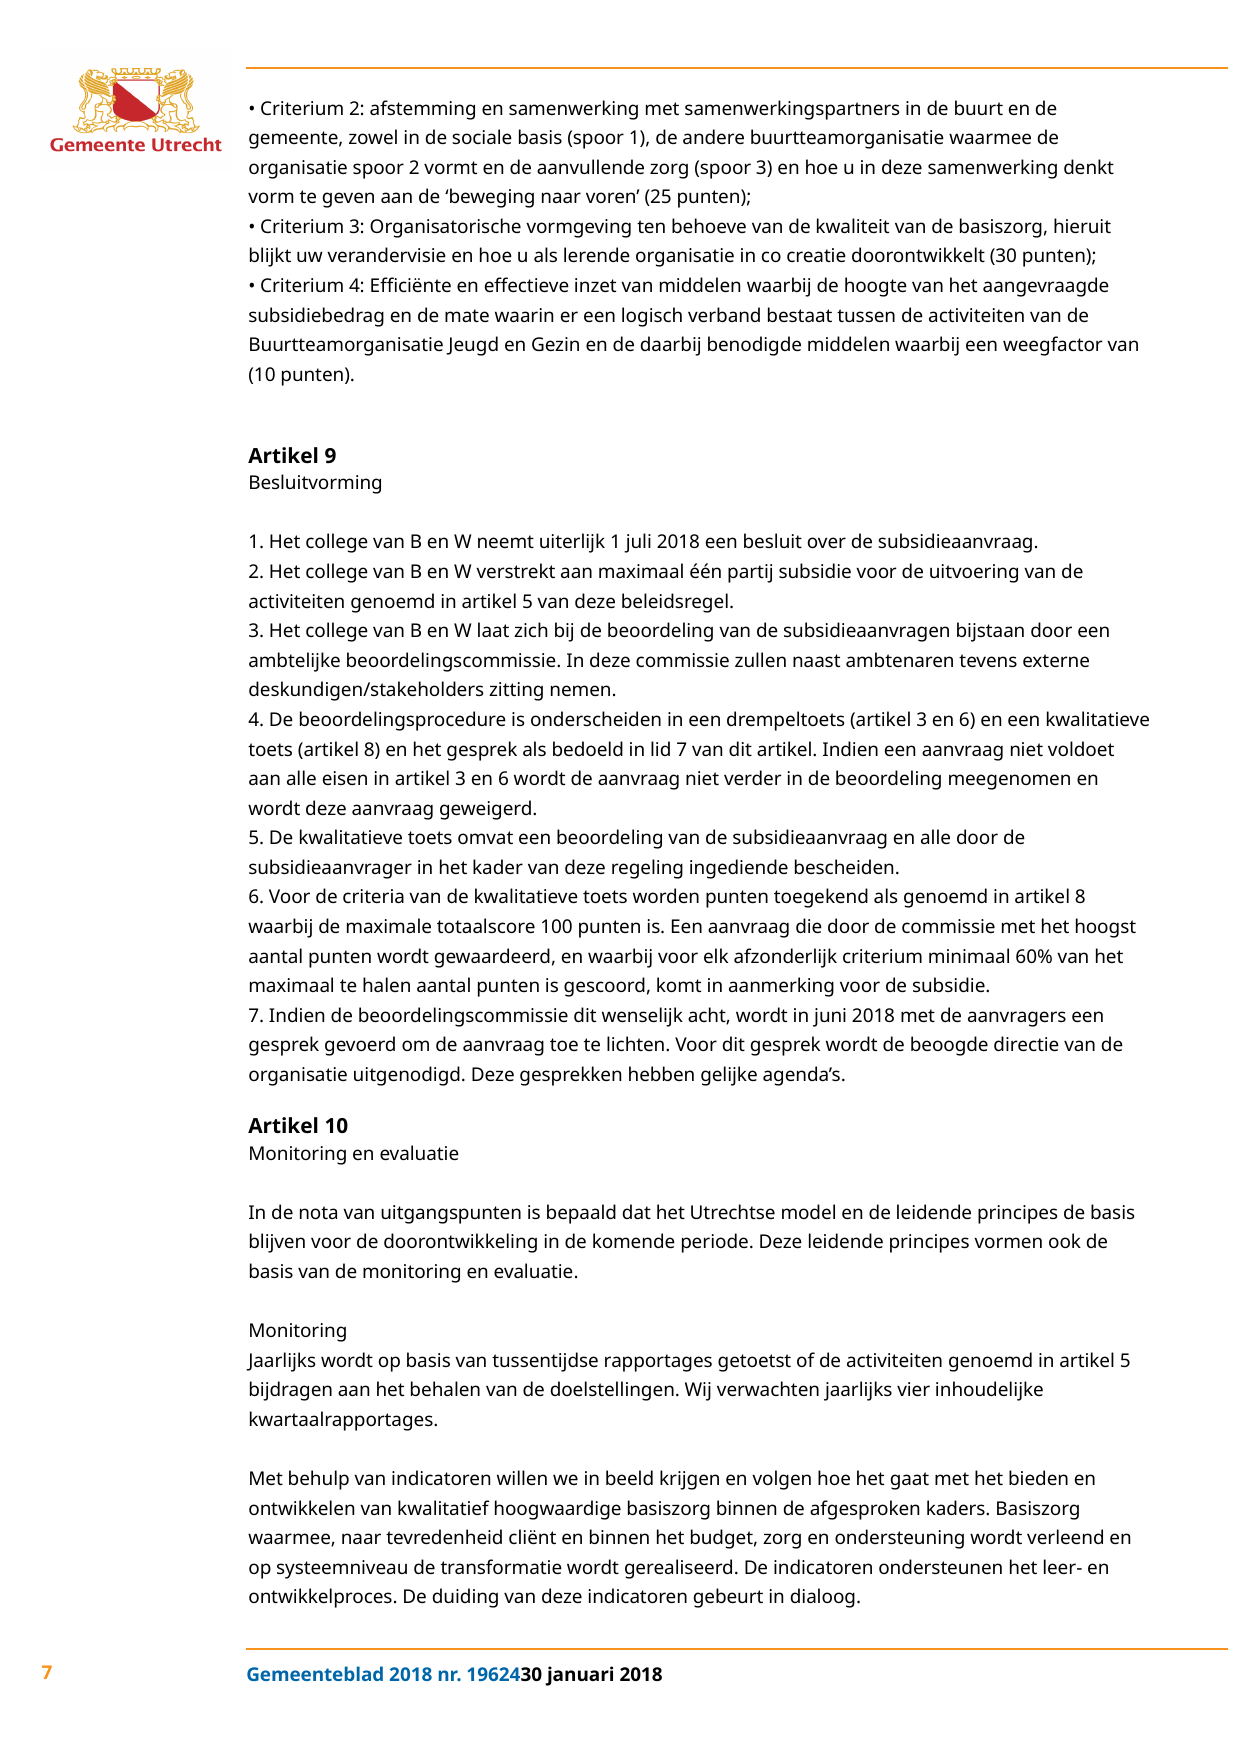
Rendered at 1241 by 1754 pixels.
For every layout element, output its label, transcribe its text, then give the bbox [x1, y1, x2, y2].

text 2. Het college van B en W verstrekt aan maximaal één partij subsidie voor de uitvoering van de activiteiten genoemd in artikel 5 van deze beleidsregel. [248, 558, 1152, 613]
text Artikel 10 [248, 1112, 1152, 1140]
text 1. Het college van B en W neemt uiterlijk 1 juli 2018 een besluit over de subsidieaanvraag. [248, 529, 1152, 554]
text • Criterium 3: Organisatorische vormgeving ten behoeve van de kwaliteit van de basiszorg, hieruit blijkt uw verandervisie en hoe u als lerende organisatie in co creatie doorontwikkelt (30 punten); [248, 213, 1152, 268]
text • Criterium 2: afstemming en samenwerking met samenwerkingspartners in de buurt en de gemeente, zowel in de sociale basis (spoor 1), de andere buurtteamorganisatie waarmee de organisatie spoor 2 vormt en de aanvullende zorg (spoor 3) en hoe u in deze samenwerking denkt vorm te geven aan de ‘beweging naar voren’ (25 punten); [248, 95, 1152, 209]
text Jaarlijks wordt op basis van tussentijdse rapportages getoetst of de activiteiten genoemd in artikel 5 bijdragen aan het behalen van de doelstellingen. Wij verwachten jaarlijks vier inhoudelijke kwartaalrapportages. [248, 1347, 1152, 1432]
text Monitoring [248, 1317, 1152, 1343]
text 7. Indien de beoordelingscommissie dit wenselijk acht, wordt in juni 2018 met de aanvragers een gesprek gevoerd om de aanvraag toe te lichten. Voor dit gesprek wordt de beoogde directie van de organisatie uitgenodigd. Deze gesprekken hebben gelijke agenda’s. [248, 1002, 1152, 1087]
text Artikel 9 [248, 441, 1152, 469]
text Monitoring en evaluatie [248, 1140, 1152, 1166]
text 5. De kwalitatieve toets omvat een beoordeling van de subsidieaanvraag en alle door de subsidieaanvrager in het kader van deze regeling ingediende bescheiden. [248, 824, 1152, 880]
picture [41, 47, 231, 172]
text 3. Het college van B en W laat zich bij de beoordeling van de subsidieaanvragen bijstaan door een ambtelijke beoordelingscommissie. In deze commissie zullen naast ambtenaren tevens externe deskundigen/stakeholders zitting nemen. [248, 617, 1152, 702]
text 6. Voor de criteria van de kwalitatieve toets worden punten toegekend als genoemd in artikel 8 waarbij de maximale totaalscore 100 punten is. Een aanvraag die door de commissie met het hoogst aantal punten wordt gewaardeerd, en waarbij voor elk afzonderlijk criterium minimaal 60% van het maximaal te halen aantal punten is gescoord, komt in aanmerking voor de subsidie. [248, 884, 1152, 998]
text Met behulp van indicatoren willen we in beeld krijgen en volgen hoe het gaat met het bieden en ontwikkelen van kwalitatief hoogwaardige basiszorg binnen de afgesproken kaders. Basiszorg waarmee, naar tevredenheid cliënt en binnen het budget, zorg en ondersteuning wordt verleend en op systeemniveau de transformatie wordt gerealiseerd. De indicatoren ondersteunen het leer- en ontwikkelproces. De duiding van deze indicatoren gebeurt in dialoog. [248, 1465, 1152, 1609]
text 4. De beoordelingsprocedure is onderscheiden in een drempeltoets (artikel 3 en 6) en een kwalitatieve toets (artikel 8) en het gesprek als bedoeld in lid 7 van dit artikel. Indien een aanvraag niet voldoet aan alle eisen in artikel 3 en 6 wordt de aanvraag niet verder in de beoordeling meegenomen en wordt deze aanvraag geweigerd. [248, 706, 1152, 821]
text • Criterium 4: Efficiënte en effectieve inzet van middelen waarbij de hoogte van het aangevraagde subsidiebedrag en de mate waarin er een logisch verband bestaat tussen de activiteiten van de Buurtteamorganisatie Jeugd en Gezin en de daarbij benodigde middelen waarbij een weegfactor van (10 punten). [248, 272, 1152, 387]
text In de nota van uitgangspunten is bepaald dat het Utrechtse model en de leidende principes de basis blijven voor de doorontwikkeling in de komende periode. Deze leidende principes vormen ook de basis van de monitoring en evaluatie. [248, 1199, 1152, 1284]
text Besluitvorming [248, 469, 1152, 495]
